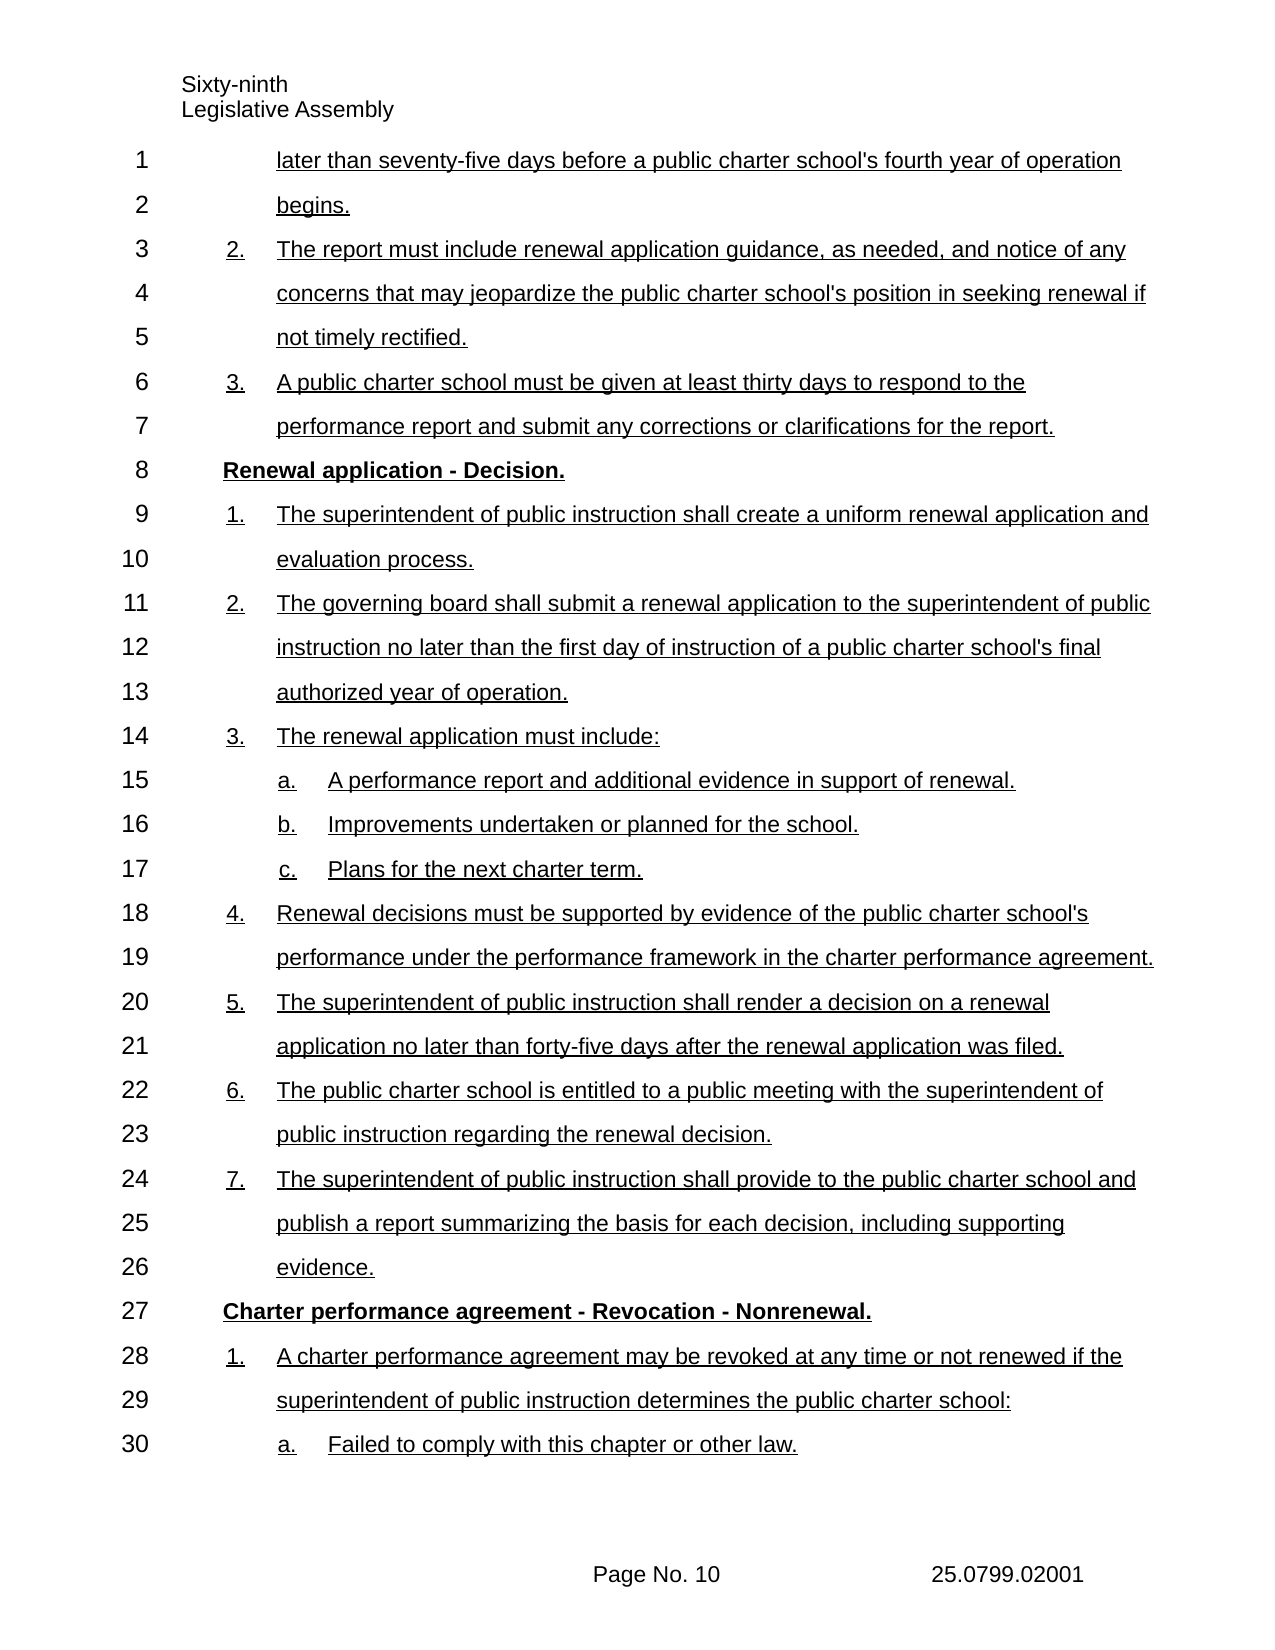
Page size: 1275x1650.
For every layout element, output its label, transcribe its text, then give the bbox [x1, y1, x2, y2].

text a. Failed to comply with this chapter or other law. [181, 1417, 1154, 1461]
text later than seventy-five days before a public charter school's fourth year of operation begins. [181, 133, 1154, 222]
text 1. A charter performance agreement may be revoked at any time or not renewed if the superintendent of public instruction determines the public charter school: [181, 1329, 1154, 1417]
text 5. The superintendent of public instruction shall render a decision on a renewal application no later than forty-five days after the renewal application was filed. [181, 974, 1154, 1063]
text a. A performance report and additional evidence in support of renewal. [181, 753, 1154, 797]
text 4. Renewal decisions must be supported by evidence of the public charter school's performance under the performance framework in the charter performance agreement. [181, 886, 1154, 974]
text b. Improvements undertaken or planned for the school. [181, 797, 1154, 842]
subtitle Renewal application - Decision. [181, 443, 1154, 487]
subtitle Charter performance agreement - Revocation - Nonrenewal. [181, 1284, 1154, 1329]
text 3. A public charter school must be given at least thirty days to respond to the performance report and submit any corrections or clarifications for the report. [181, 355, 1154, 443]
text 2. The governing board shall submit a renewal application to the superintendent of public instruction no later than the first day of instruction of a public charter school's final authorized year of operation. [181, 576, 1154, 709]
text 1. The superintendent of public instruction shall create a uniform renewal application and evaluation process. [181, 487, 1154, 576]
text 6. The public charter school is entitled to a public meeting with the superintendent of public instruction regarding the renewal decision. [181, 1063, 1154, 1152]
text c. Plans for the next charter term. [181, 842, 1154, 886]
text 2. The report must include renewal application guidance, as needed, and notice of any concerns that may jeopardize the public charter school's position in seeking renewal if not timely rectified. [181, 222, 1154, 355]
text 7. The superintendent of public instruction shall provide to the public charter school and publish a report summarizing the basis for each decision, including supporting evidence. [181, 1152, 1154, 1284]
text 3. The renewal application must include: [181, 709, 1154, 753]
